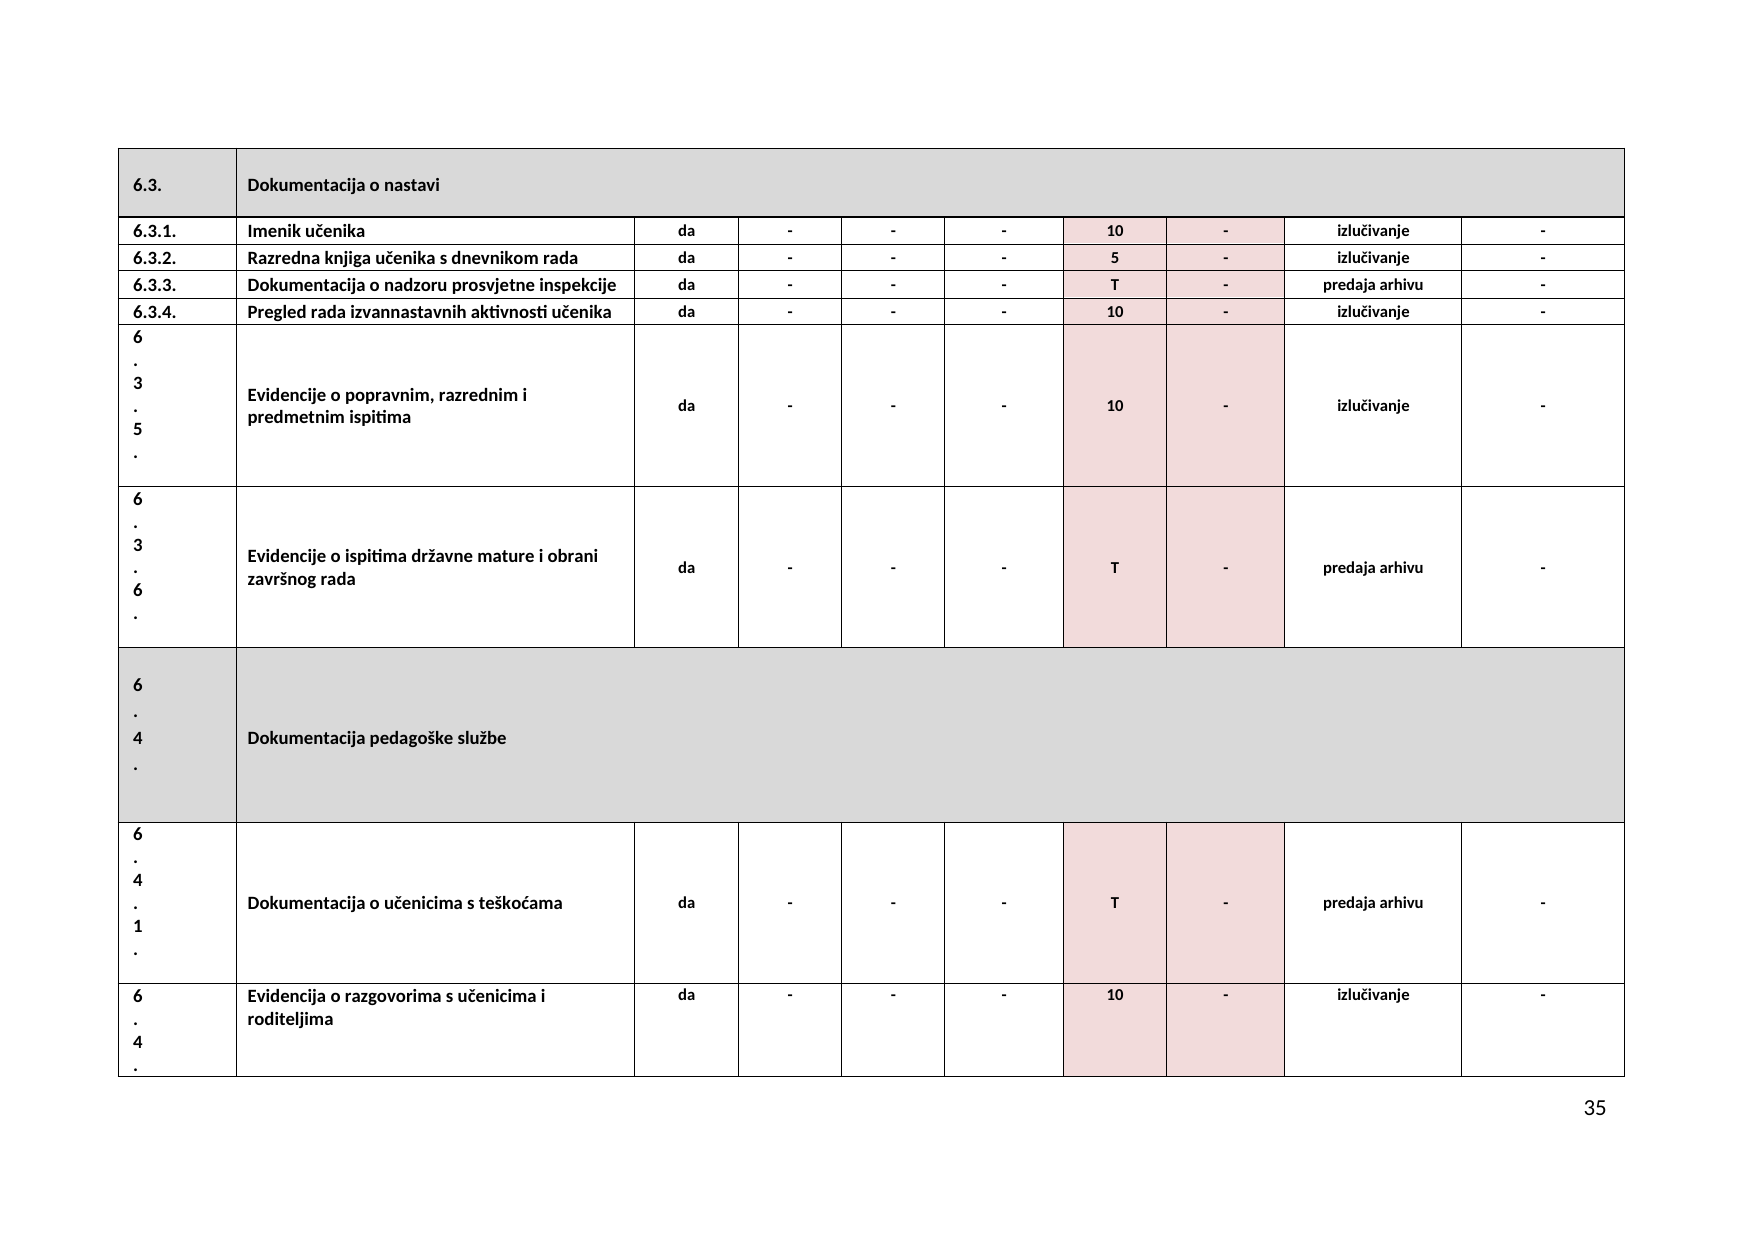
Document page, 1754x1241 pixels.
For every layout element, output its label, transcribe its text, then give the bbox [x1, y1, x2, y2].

table_cell Dokumentacija pedagoške službe [237, 648, 1624, 822]
table_cell - [1462, 245, 1624, 270]
table_cell - [1462, 984, 1624, 1076]
table_cell da [635, 299, 738, 324]
table_cell da [635, 325, 738, 486]
table_cell da [635, 984, 738, 1076]
table_cell Evidencije o ispitima državne mature i obrani završnog rada [237, 487, 634, 647]
table_cell [119, 149, 236, 216]
table_cell [119, 271, 236, 297]
table_cell - [1167, 487, 1284, 647]
table_cell predaja arhivu [1285, 271, 1461, 297]
table_cell - [1462, 271, 1624, 297]
table_cell 10 [1064, 984, 1166, 1076]
table_cell 10 [1064, 325, 1166, 486]
table_cell Dokumentacija o nastavi [237, 149, 1624, 216]
table_cell - [945, 325, 1063, 486]
table_cell - [739, 271, 841, 297]
table_cell 10 [1064, 299, 1166, 324]
table_cell - [1167, 218, 1284, 243]
table_cell [119, 299, 236, 324]
table_cell izlučivanje [1285, 325, 1461, 486]
table_cell [119, 487, 236, 647]
table_cell - [739, 823, 841, 983]
table_cell da [635, 271, 738, 297]
table_cell - [1167, 984, 1284, 1076]
table_cell - [739, 984, 841, 1076]
table_cell da [635, 218, 738, 243]
table_cell 5 [1064, 245, 1166, 270]
table_cell [119, 984, 236, 1076]
table_cell - [1462, 325, 1624, 486]
table_cell Dokumentacija o učenicima s teškoćama [237, 823, 634, 983]
table_cell - [842, 299, 944, 324]
table_cell [119, 325, 236, 486]
table_cell T [1064, 487, 1166, 647]
table_cell - [945, 487, 1063, 647]
table_cell izlučivanje [1285, 299, 1461, 324]
table_cell predaja arhivu [1285, 823, 1461, 983]
table_cell - [842, 218, 944, 243]
table_cell T [1064, 823, 1166, 983]
table_cell - [739, 325, 841, 486]
table_cell - [1462, 299, 1624, 324]
table_cell [119, 823, 236, 983]
table_cell - [1167, 271, 1284, 297]
table_cell Evidencija o razgovorima s učenicima i roditeljima [237, 984, 634, 1076]
table_cell - [1167, 823, 1284, 983]
table_cell Pregled rada izvannastavnih aktivnosti učenika [237, 299, 634, 324]
table_cell [119, 218, 236, 243]
table_cell - [945, 299, 1063, 324]
table_cell [119, 245, 236, 270]
table_cell - [945, 218, 1063, 243]
table_cell - [739, 218, 841, 243]
table_cell - [842, 271, 944, 297]
table_cell - [842, 325, 944, 486]
table_cell Evidencije o popravnim, razrednim i predmetnim ispitima [237, 325, 634, 486]
table_cell - [945, 245, 1063, 270]
table_cell - [945, 271, 1063, 297]
table_cell [119, 648, 236, 822]
table_cell - [1462, 823, 1624, 983]
table_cell - [739, 299, 841, 324]
table_cell - [1167, 325, 1284, 486]
table_cell izlučivanje [1285, 984, 1461, 1076]
table_cell - [1167, 245, 1284, 270]
table_cell - [1462, 218, 1624, 243]
table_cell - [842, 984, 944, 1076]
table_cell - [842, 823, 944, 983]
table_cell - [739, 245, 841, 270]
table_cell - [945, 984, 1063, 1076]
table_cell predaja arhivu [1285, 487, 1461, 647]
table_cell - [842, 487, 944, 647]
table_cell T [1064, 271, 1166, 297]
table_cell - [739, 487, 841, 647]
table_cell - [945, 823, 1063, 983]
table_cell Razredna knjiga učenika s dnevnikom rada [237, 245, 634, 270]
table_cell da [635, 245, 738, 270]
table_cell izlučivanje [1285, 218, 1461, 243]
table_cell - [1167, 299, 1284, 324]
table_cell izlučivanje [1285, 245, 1461, 270]
table_cell Dokumentacija o nadzoru prosvjetne inspekcije [237, 271, 634, 297]
table_cell Imenik učenika [237, 218, 634, 243]
table_cell da [635, 487, 738, 647]
table_cell - [1462, 487, 1624, 647]
table_cell 10 [1064, 218, 1166, 243]
table_cell da [635, 823, 738, 983]
table_cell - [842, 245, 944, 270]
